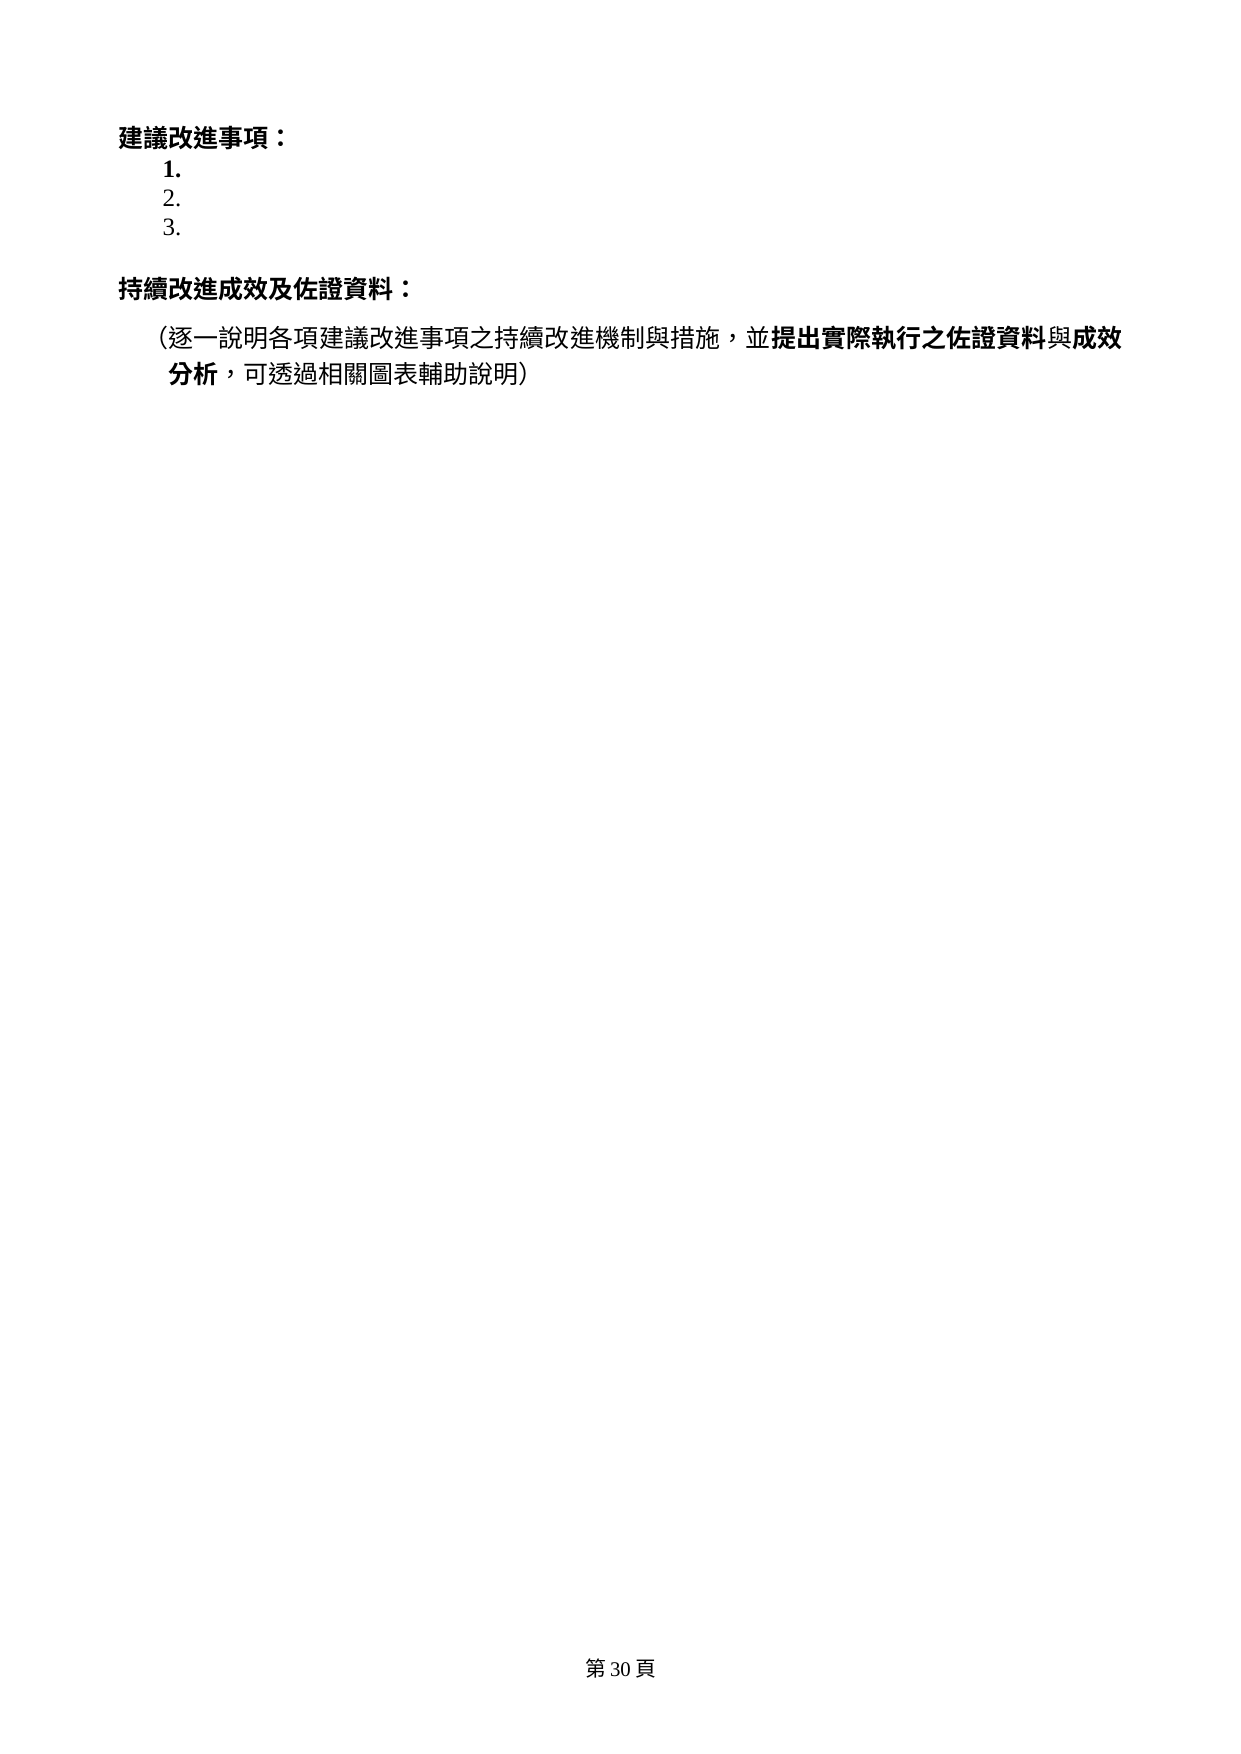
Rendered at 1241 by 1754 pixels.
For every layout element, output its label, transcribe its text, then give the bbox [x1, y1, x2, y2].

text 持續改進成效及佐證資料： [118, 269, 1122, 306]
text 建議改進事項： [118, 118, 1122, 154]
text （逐一說明各項建議改進事項之持續改進機制與措施，並提出實際執行之佐證資料與成效分析，可透過相關圖表輔助說明） [143, 318, 1122, 391]
